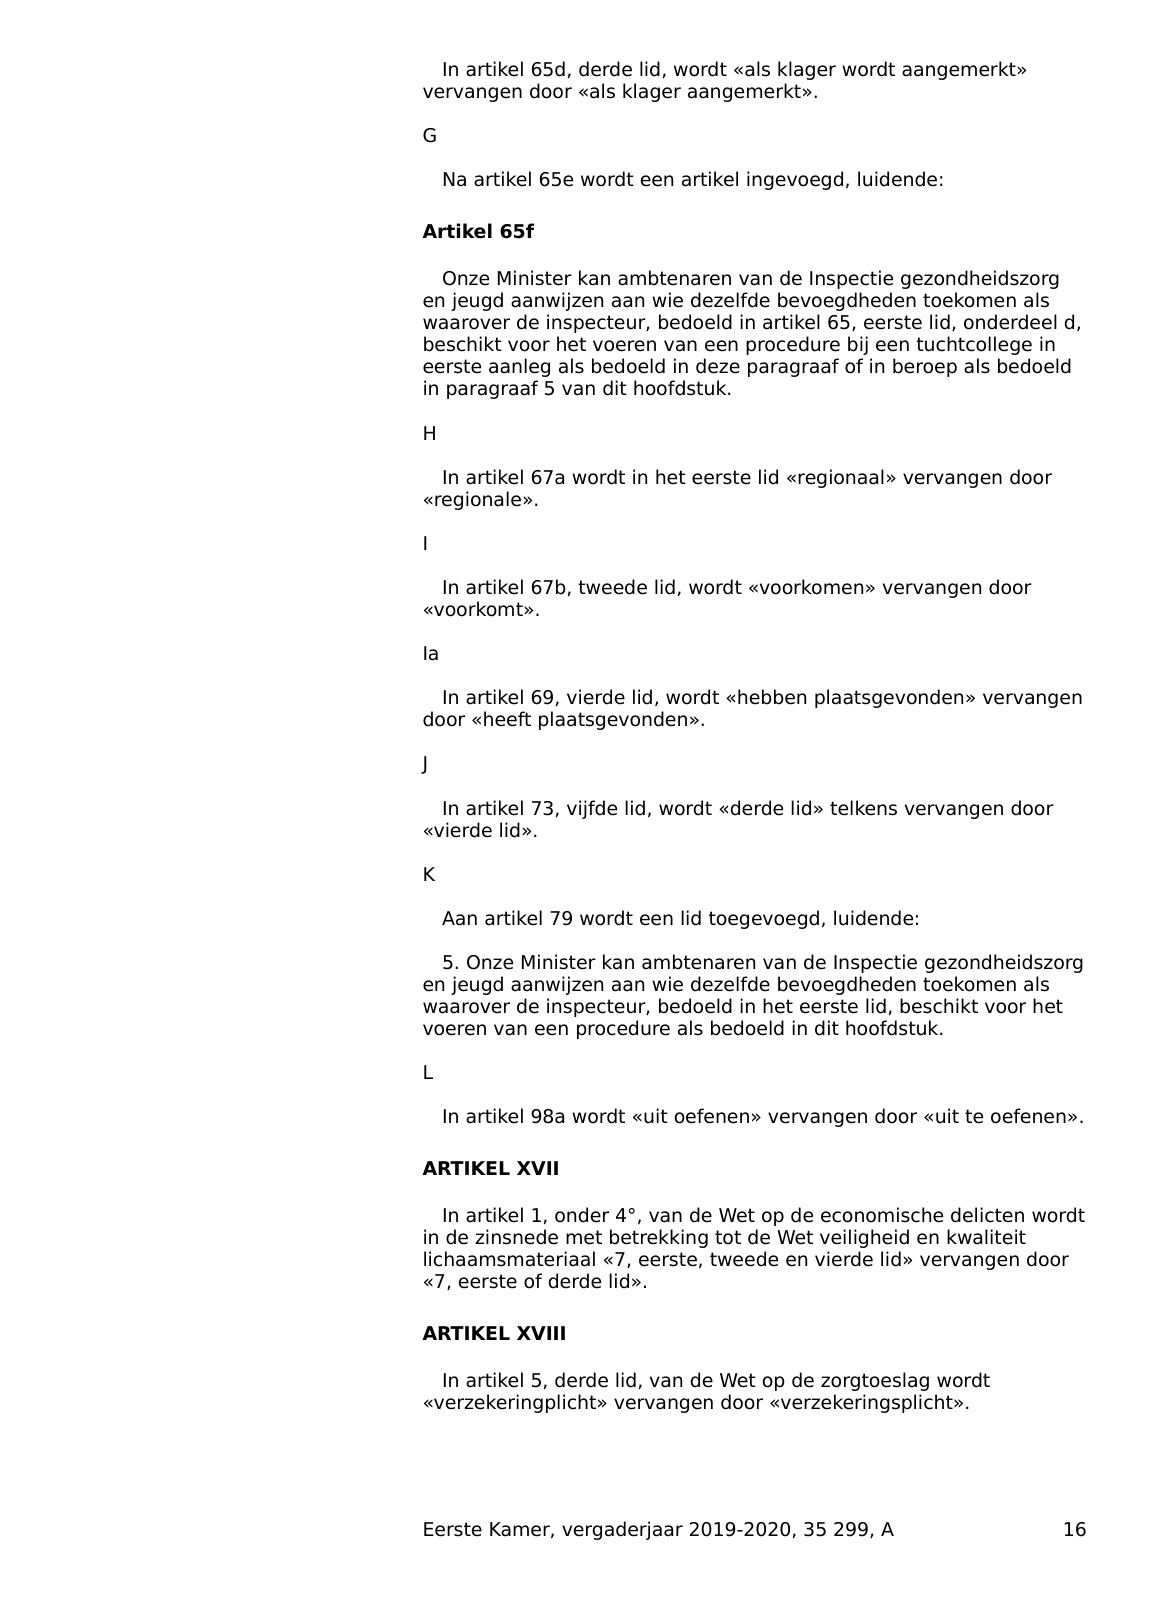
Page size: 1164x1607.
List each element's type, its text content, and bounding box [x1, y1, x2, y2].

text G [422, 125, 1087, 147]
text H [422, 422, 1087, 444]
text In artikel 73, vijfde lid, wordt «derde lid» telkens vervangen door «vierde lid». [422, 797, 1087, 841]
text In artikel 69, vierde lid, wordt «hebben plaatsgevonden» vervangen door «heeft plaatsgevonden». [422, 687, 1087, 731]
text In artikel 67a wordt in het eerste lid «regionaal» vervangen door «regionale». [422, 467, 1087, 511]
text In artikel 98a wordt «uit oefenen» vervangen door «uit te oefenen». [422, 1106, 1087, 1128]
text L [422, 1062, 1087, 1084]
text In artikel 1, onder 4°, van de Wet op de economische delicten wordt in de zinsnede met betrekking tot de Wet veiligheid en kwaliteit lichaamsmateriaal «7, eerste, tweede en vierde lid» vervangen door «7, eerste of derde lid». [422, 1205, 1087, 1293]
text K [422, 864, 1087, 886]
subtitle ARTIKEL XVIII [422, 1323, 1087, 1345]
subtitle ARTIKEL XVII [422, 1158, 1087, 1180]
subtitle Artikel 65f [422, 221, 1087, 243]
text Onze Minister kan ambtenaren van de Inspectie gezondheidszorg en jeugd aanwijzen aan wie dezelfde bevoegdheden toekomen als waarover de inspecteur, bedoeld in artikel 65, eerste lid, onderdeel d, beschikt voor het voeren van een procedure bij een tuchtcollege in eerste aanleg als bedoeld in deze paragraaf of in beroep als bedoeld in paragraaf 5 van dit hoofdstuk. [422, 268, 1087, 400]
text Aan artikel 79 wordt een lid toegevoegd, luidende: [422, 908, 1087, 930]
text Ia [422, 643, 1087, 665]
text In artikel 5, derde lid, van de Wet op de zorgtoeslag wordt «verzekeringplicht» vervangen door «verzekeringsplicht». [422, 1370, 1087, 1414]
text Na artikel 65e wordt een artikel ingevoegd, luidende: [422, 169, 1087, 191]
text I [422, 533, 1087, 555]
text In artikel 65d, derde lid, wordt «als klager wordt aangemerkt» vervangen door «als klager aangemerkt». [422, 59, 1087, 103]
text 5. Onze Minister kan ambtenaren van de Inspectie gezondheidszorg en jeugd aanwijzen aan wie dezelfde bevoegdheden toekomen als waarover de inspecteur, bedoeld in het eerste lid, beschikt voor het voeren van een procedure als bedoeld in dit hoofdstuk. [422, 952, 1087, 1040]
text In artikel 67b, tweede lid, wordt «voorkomen» vervangen door «voorkomt». [422, 577, 1087, 621]
text J [422, 753, 1087, 775]
